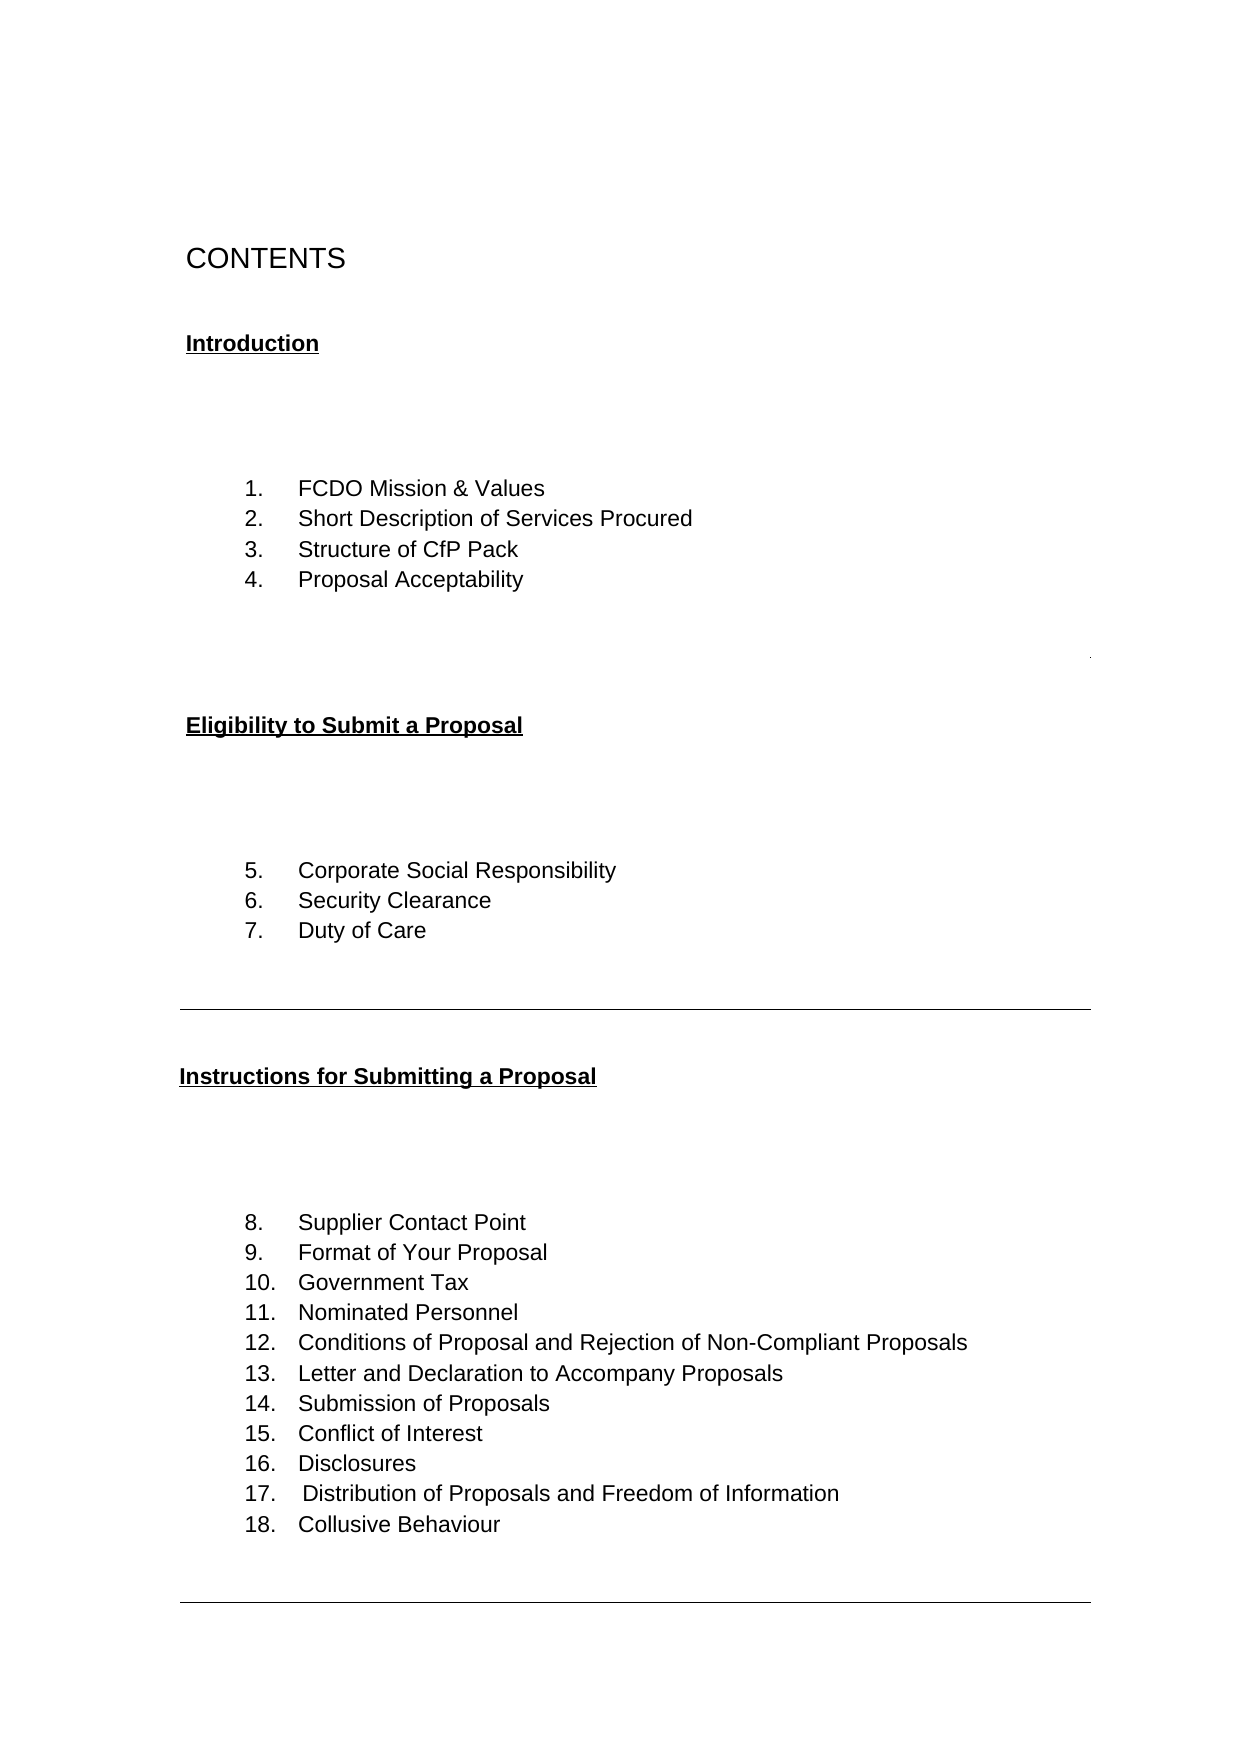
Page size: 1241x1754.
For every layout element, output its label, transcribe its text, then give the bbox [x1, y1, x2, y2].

list Submission of Proposals [180, 1324, 1090, 1355]
list Proposal Acceptability [180, 501, 1090, 657]
text Instructions for Submitting a Proposal [179, 1063, 1091, 1089]
list Supplier Contact Point [180, 1144, 1090, 1173]
text CONTENTS [179, 241, 1091, 275]
text Eligibility to Submit a Proposal [179, 712, 1091, 738]
list Nominated Personnel [180, 1234, 1090, 1264]
list Security Clearance [180, 822, 1090, 852]
list Distribution of Proposals and Freedom of Information [180, 1415, 1090, 1445]
list Duty of Care [180, 852, 1090, 1008]
list Conditions of Proposal and Rejection of Non-Compliant Proposals [180, 1264, 1090, 1294]
list Conflict of Interest [180, 1355, 1090, 1385]
list FCDO Mission & Values [180, 411, 1090, 440]
list Collusive Behaviour [180, 1445, 1090, 1601]
list Disclosures [180, 1385, 1090, 1415]
list Structure of CfP Pack [180, 470, 1090, 501]
list Format of Your Proposal [180, 1173, 1090, 1204]
list Corporate Social Responsibility [180, 793, 1090, 822]
list Government Tax [180, 1204, 1090, 1234]
list Short Description of Services Procured [180, 440, 1090, 470]
list Letter and Declaration to Accompany Proposals [180, 1294, 1090, 1324]
text Introduction [179, 330, 1091, 356]
